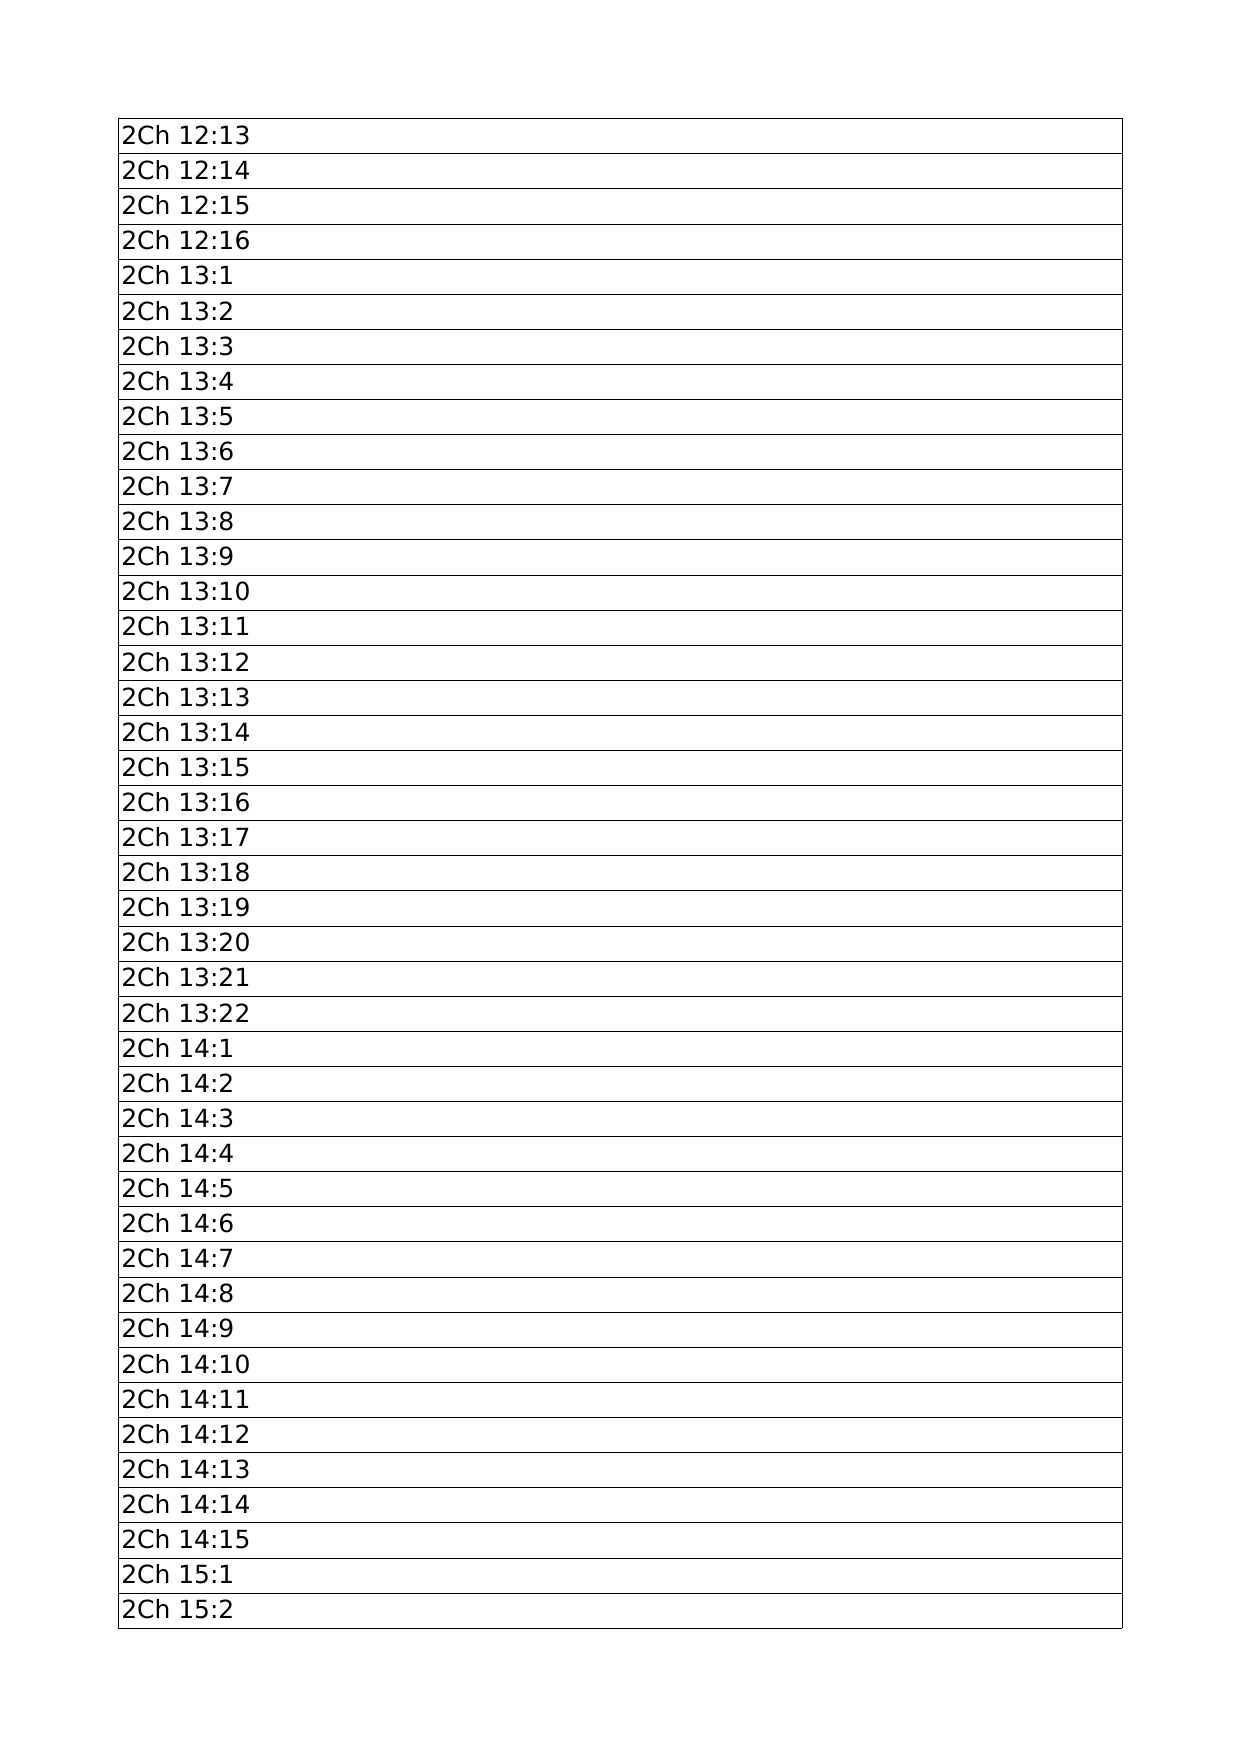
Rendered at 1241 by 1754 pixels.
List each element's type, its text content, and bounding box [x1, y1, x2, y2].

table_cell 2Ch 14:3 [119, 1102, 1122, 1136]
table_cell 2Ch 13:16 [119, 786, 1122, 820]
table_cell 2Ch 14:11 [119, 1383, 1122, 1417]
table_cell 2Ch 13:2 [119, 295, 1122, 329]
table_cell 2Ch 13:17 [119, 821, 1122, 855]
table_cell 2Ch 13:15 [119, 751, 1122, 785]
table_cell 2Ch 13:3 [119, 330, 1122, 364]
table_cell 2Ch 13:5 [119, 400, 1122, 434]
table_cell 2Ch 13:20 [119, 927, 1122, 961]
table_cell 2Ch 12:16 [119, 225, 1122, 258]
table_cell 2Ch 15:1 [119, 1559, 1122, 1592]
table_cell 2Ch 13:8 [119, 505, 1122, 539]
table_cell 2Ch 13:10 [119, 576, 1122, 609]
table_cell 2Ch 13:22 [119, 997, 1122, 1031]
table_cell 2Ch 13:13 [119, 681, 1122, 715]
table_cell 2Ch 13:4 [119, 365, 1122, 399]
table_cell 2Ch 13:1 [119, 260, 1122, 294]
table_cell 2Ch 14:10 [119, 1348, 1122, 1382]
table_cell 2Ch 13:9 [119, 540, 1122, 574]
table_cell 2Ch 13:18 [119, 856, 1122, 890]
table_cell 2Ch 12:15 [119, 189, 1122, 223]
table_cell 2Ch 13:14 [119, 716, 1122, 750]
table_cell 2Ch 14:6 [119, 1207, 1122, 1241]
table_cell 2Ch 14:1 [119, 1032, 1122, 1066]
table_cell 2Ch 14:5 [119, 1172, 1122, 1206]
table_cell 2Ch 13:21 [119, 962, 1122, 996]
table_cell 2Ch 13:19 [119, 891, 1122, 926]
table_cell 2Ch 14:13 [119, 1453, 1122, 1487]
table_cell 2Ch 13:7 [119, 470, 1122, 504]
table_cell 2Ch 12:13 [119, 119, 1122, 153]
table_cell 2Ch 13:6 [119, 435, 1122, 469]
table_cell 2Ch 15:2 [119, 1594, 1122, 1628]
table_cell 2Ch 13:11 [119, 611, 1122, 645]
table_cell 2Ch 13:12 [119, 646, 1122, 680]
table_cell 2Ch 14:12 [119, 1418, 1122, 1452]
table_cell 2Ch 14:9 [119, 1313, 1122, 1347]
table_cell 2Ch 14:8 [119, 1278, 1122, 1312]
table_cell 2Ch 14:4 [119, 1137, 1122, 1171]
table_cell 2Ch 14:7 [119, 1242, 1122, 1277]
table_cell 2Ch 14:15 [119, 1523, 1122, 1557]
table_cell 2Ch 14:2 [119, 1067, 1122, 1101]
table_cell 2Ch 14:14 [119, 1488, 1122, 1522]
table_cell 2Ch 12:14 [119, 154, 1122, 188]
